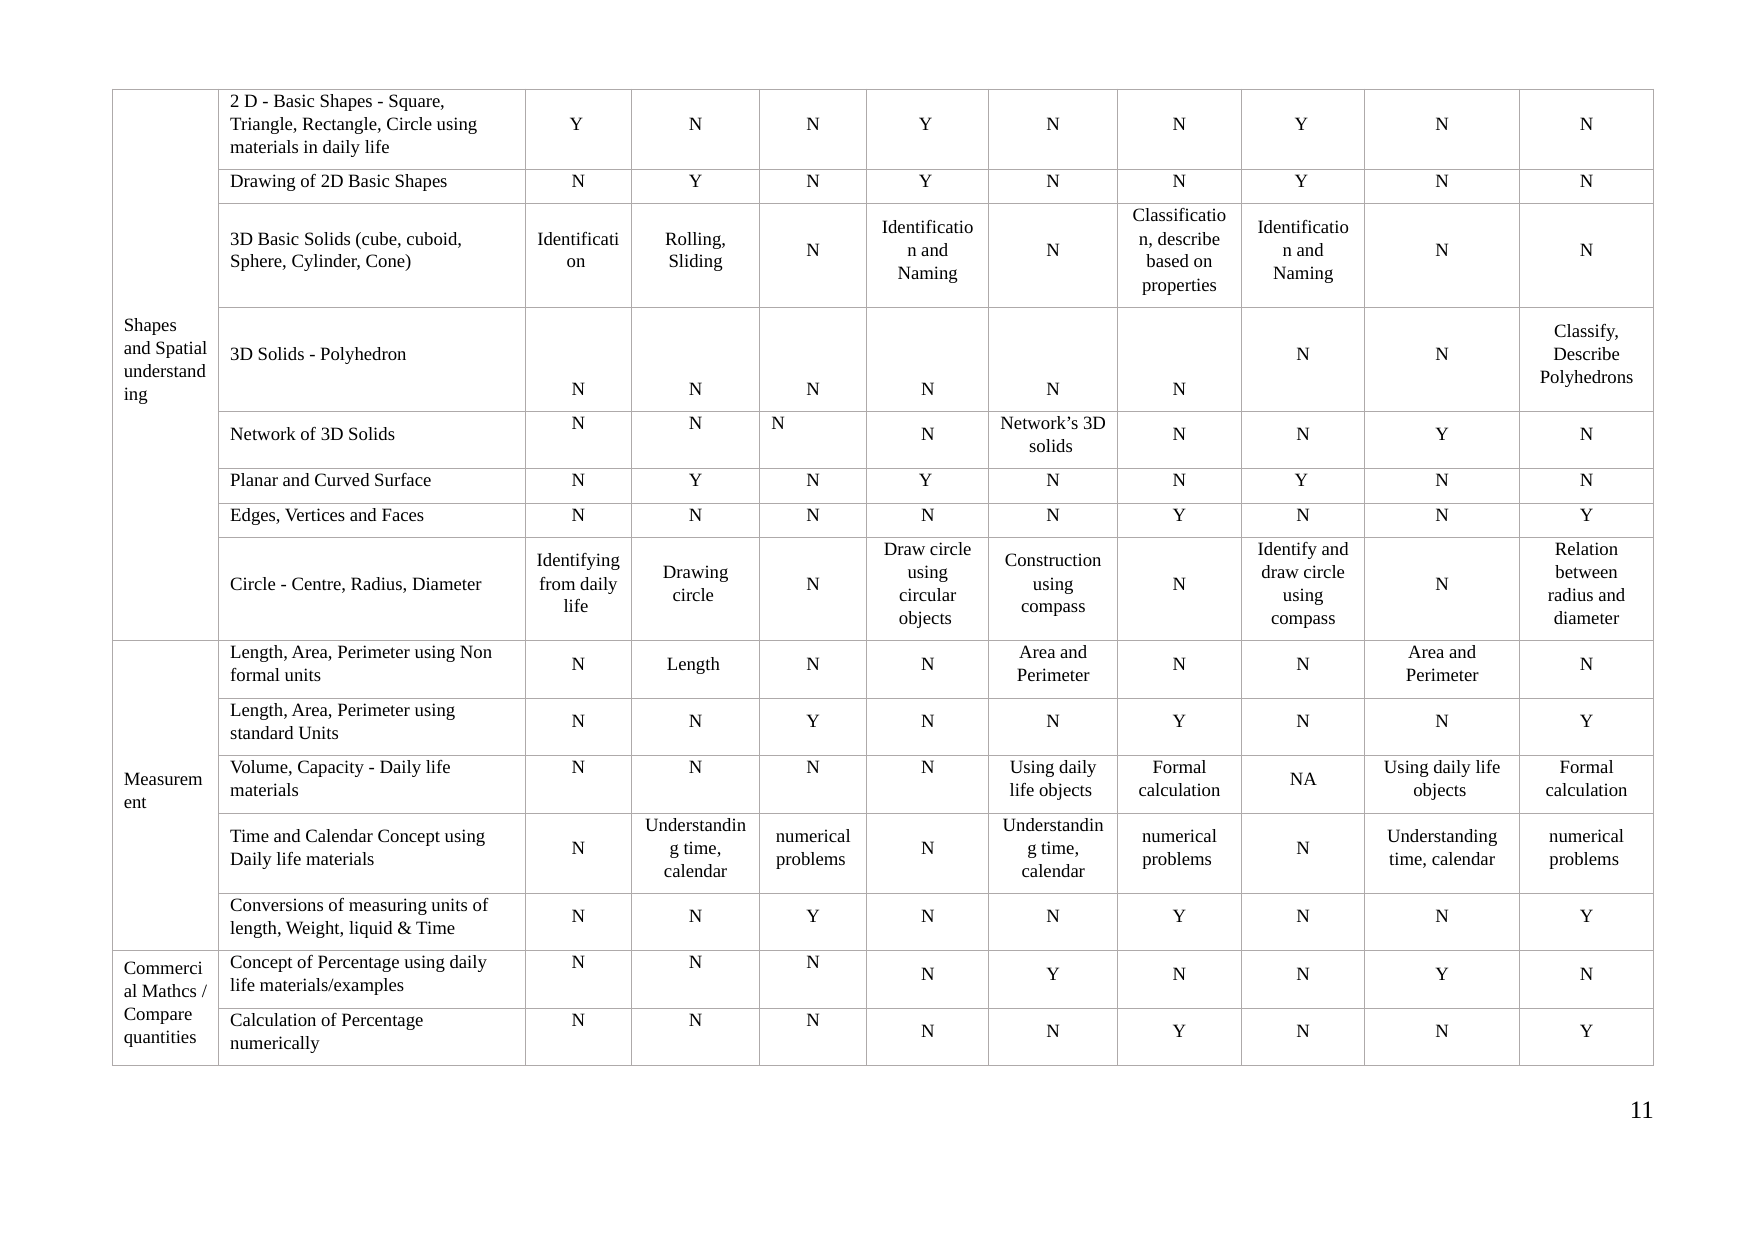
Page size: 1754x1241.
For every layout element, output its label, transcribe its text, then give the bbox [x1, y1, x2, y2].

table_cell Classification, describe based on properties [1118, 204, 1241, 307]
table_cell N [1520, 951, 1653, 1008]
table_cell Y [867, 170, 988, 203]
table_cell N [1520, 641, 1653, 698]
table_cell N [1242, 412, 1364, 468]
table_cell NA [1242, 756, 1364, 812]
table_cell N [867, 951, 988, 1008]
table_cell N [632, 894, 759, 950]
table_cell N [867, 894, 988, 950]
table_cell N [1242, 641, 1364, 698]
table_cell N [989, 894, 1117, 950]
table_cell Planar and Curved Surface [219, 469, 525, 502]
table_cell Y [1118, 1009, 1241, 1065]
table_cell Identification and Naming [867, 204, 988, 307]
table_cell numerical problems [760, 814, 866, 893]
table_cell Network’s 3D solids [989, 412, 1117, 468]
table_cell N [1242, 504, 1364, 537]
table_cell Identification [526, 204, 631, 307]
table_cell Understanding time, calendar [1365, 814, 1519, 893]
table_cell N [760, 1009, 866, 1065]
table_cell Using daily life objects [989, 756, 1117, 812]
table_cell N [760, 951, 866, 1008]
table_cell Y [760, 894, 866, 950]
table_cell N [760, 308, 866, 411]
table_cell Construction using compass [989, 538, 1117, 640]
table_cell N [760, 412, 866, 468]
table_cell Y [1242, 170, 1364, 203]
table_cell Shapes and Spatial understanding [113, 90, 218, 640]
table_cell Y [760, 699, 866, 755]
table_cell N [1365, 204, 1519, 307]
table_cell N [526, 504, 631, 537]
table_cell N [526, 412, 631, 468]
table_cell Identify and draw circle using compass [1242, 538, 1364, 640]
table_cell Y [1365, 951, 1519, 1008]
table_cell Identifying from daily life [526, 538, 631, 640]
table_cell N [867, 699, 988, 755]
table_cell N [632, 699, 759, 755]
table_cell Drawing of 2D Basic Shapes [219, 170, 525, 203]
table_cell Understanding time, calendar [989, 814, 1117, 893]
table_cell N [989, 469, 1117, 502]
table_cell Y [526, 90, 631, 169]
table_cell N [1365, 1009, 1519, 1065]
table_cell N [989, 90, 1117, 169]
table_cell Concept of Percentage using daily life materials/examples [219, 951, 525, 1008]
table_cell Understanding time, calendar [632, 814, 759, 893]
table_cell N [1242, 814, 1364, 893]
table_cell Y [1520, 699, 1653, 755]
table_cell Rolling, Sliding [632, 204, 759, 307]
table_cell N [526, 894, 631, 950]
table_cell Y [1118, 894, 1241, 950]
table_cell N [1118, 90, 1241, 169]
table_cell N [989, 308, 1117, 411]
table_cell Time and Calendar Concept using Daily life materials [219, 814, 525, 893]
table_cell Length [632, 641, 759, 698]
table_cell Commercial Mathcs / Compare quantities [113, 951, 218, 1065]
table_cell N [1242, 1009, 1364, 1065]
table_cell N [989, 1009, 1117, 1065]
table_cell Using daily life objects [1365, 756, 1519, 812]
table_cell Y [1520, 894, 1653, 950]
table_cell N [1365, 504, 1519, 537]
table_cell N [526, 641, 631, 698]
table_cell N [760, 756, 866, 812]
table_cell N [760, 469, 866, 502]
table_cell N [1520, 204, 1653, 307]
table_cell N [867, 814, 988, 893]
table_cell N [1242, 308, 1364, 411]
table_cell Y [1520, 1009, 1653, 1065]
table_cell Y [867, 90, 988, 169]
table_cell N [867, 412, 988, 468]
table_cell N [1242, 951, 1364, 1008]
table_cell N [632, 308, 759, 411]
table_cell N [867, 756, 988, 812]
table_cell N [526, 699, 631, 755]
table_cell N [760, 170, 866, 203]
table_cell Formal calculation [1118, 756, 1241, 812]
table_cell N [989, 699, 1117, 755]
table_cell Y [1118, 504, 1241, 537]
table_cell Y [1242, 469, 1364, 502]
table_cell N [1365, 90, 1519, 169]
table_cell Volume, Capacity - Daily life materials [219, 756, 525, 812]
table_cell Area and Perimeter [1365, 641, 1519, 698]
table_cell Y [989, 951, 1117, 1008]
table_cell N [632, 1009, 759, 1065]
table_cell N [989, 504, 1117, 537]
table_cell N [867, 641, 988, 698]
table_cell N [1118, 412, 1241, 468]
table_cell N [526, 951, 631, 1008]
table_cell N [1118, 538, 1241, 640]
table_cell Measurement [113, 641, 218, 950]
table_cell numerical problems [1520, 814, 1653, 893]
table_cell Y [1365, 412, 1519, 468]
table_cell N [760, 204, 866, 307]
table_cell N [1365, 469, 1519, 502]
table_cell Y [1118, 699, 1241, 755]
table_cell Y [1520, 504, 1653, 537]
table_cell N [526, 814, 631, 893]
table_cell Length, Area, Perimeter using Non formal units [219, 641, 525, 698]
table_cell N [1365, 894, 1519, 950]
table_cell Y [867, 469, 988, 502]
table_cell Classify, Describe Polyhedrons [1520, 308, 1653, 411]
table_cell N [989, 170, 1117, 203]
table_cell N [1118, 951, 1241, 1008]
table_cell 3D Solids - Polyhedron [219, 308, 525, 411]
table_cell N [526, 756, 631, 812]
table_cell N [867, 308, 988, 411]
table_cell Calculation of Percentage numerically [219, 1009, 525, 1065]
table_cell N [632, 951, 759, 1008]
table_cell N [632, 90, 759, 169]
table_cell N [760, 90, 866, 169]
table_cell N [1365, 308, 1519, 411]
table_cell N [1242, 699, 1364, 755]
table_cell N [1118, 469, 1241, 502]
table_cell N [632, 756, 759, 812]
table_cell Drawing circle [632, 538, 759, 640]
table_cell Y [1242, 90, 1364, 169]
table_cell 3D Basic Solids (cube, cuboid, Sphere, Cylinder, Cone) [219, 204, 525, 307]
table_cell Y [632, 469, 759, 502]
table_cell N [1365, 538, 1519, 640]
table_cell Length, Area, Perimeter using standard Units [219, 699, 525, 755]
table_cell N [632, 504, 759, 537]
table_cell Draw circle using circular objects [867, 538, 988, 640]
table_cell numerical problems [1118, 814, 1241, 893]
table_cell Relation between radius and diameter [1520, 538, 1653, 640]
table_cell N [867, 1009, 988, 1065]
table_cell N [1118, 170, 1241, 203]
table_cell N [526, 1009, 631, 1065]
table_cell Conversions of measuring units of length, Weight, liquid & Time [219, 894, 525, 950]
table_cell Edges, Vertices and Faces [219, 504, 525, 537]
table_cell 2 D - Basic Shapes - Square, Triangle, Rectangle, Circle using materials in daily life [219, 90, 525, 169]
table_cell N [1520, 90, 1653, 169]
table_cell N [1365, 170, 1519, 203]
table_cell N [1365, 699, 1519, 755]
table_cell N [1242, 894, 1364, 950]
table_cell N [526, 170, 631, 203]
table_cell Y [632, 170, 759, 203]
table_cell Circle - Centre, Radius, Diameter [219, 538, 525, 640]
table_cell Network of 3D Solids [219, 412, 525, 468]
table_cell Area and Perimeter [989, 641, 1117, 698]
table_cell N [1520, 469, 1653, 502]
table_cell N [760, 538, 866, 640]
table_cell Formal calculation [1520, 756, 1653, 812]
table_cell N [632, 412, 759, 468]
table_cell N [1520, 412, 1653, 468]
table_cell N [867, 504, 988, 537]
table_cell Identification and Naming [1242, 204, 1364, 307]
table_cell N [526, 308, 631, 411]
table_cell N [1520, 170, 1653, 203]
table_cell N [760, 641, 866, 698]
table_cell N [526, 469, 631, 502]
table_cell N [760, 504, 866, 537]
table_cell N [1118, 641, 1241, 698]
table_cell N [1118, 308, 1241, 411]
table_cell N [989, 204, 1117, 307]
